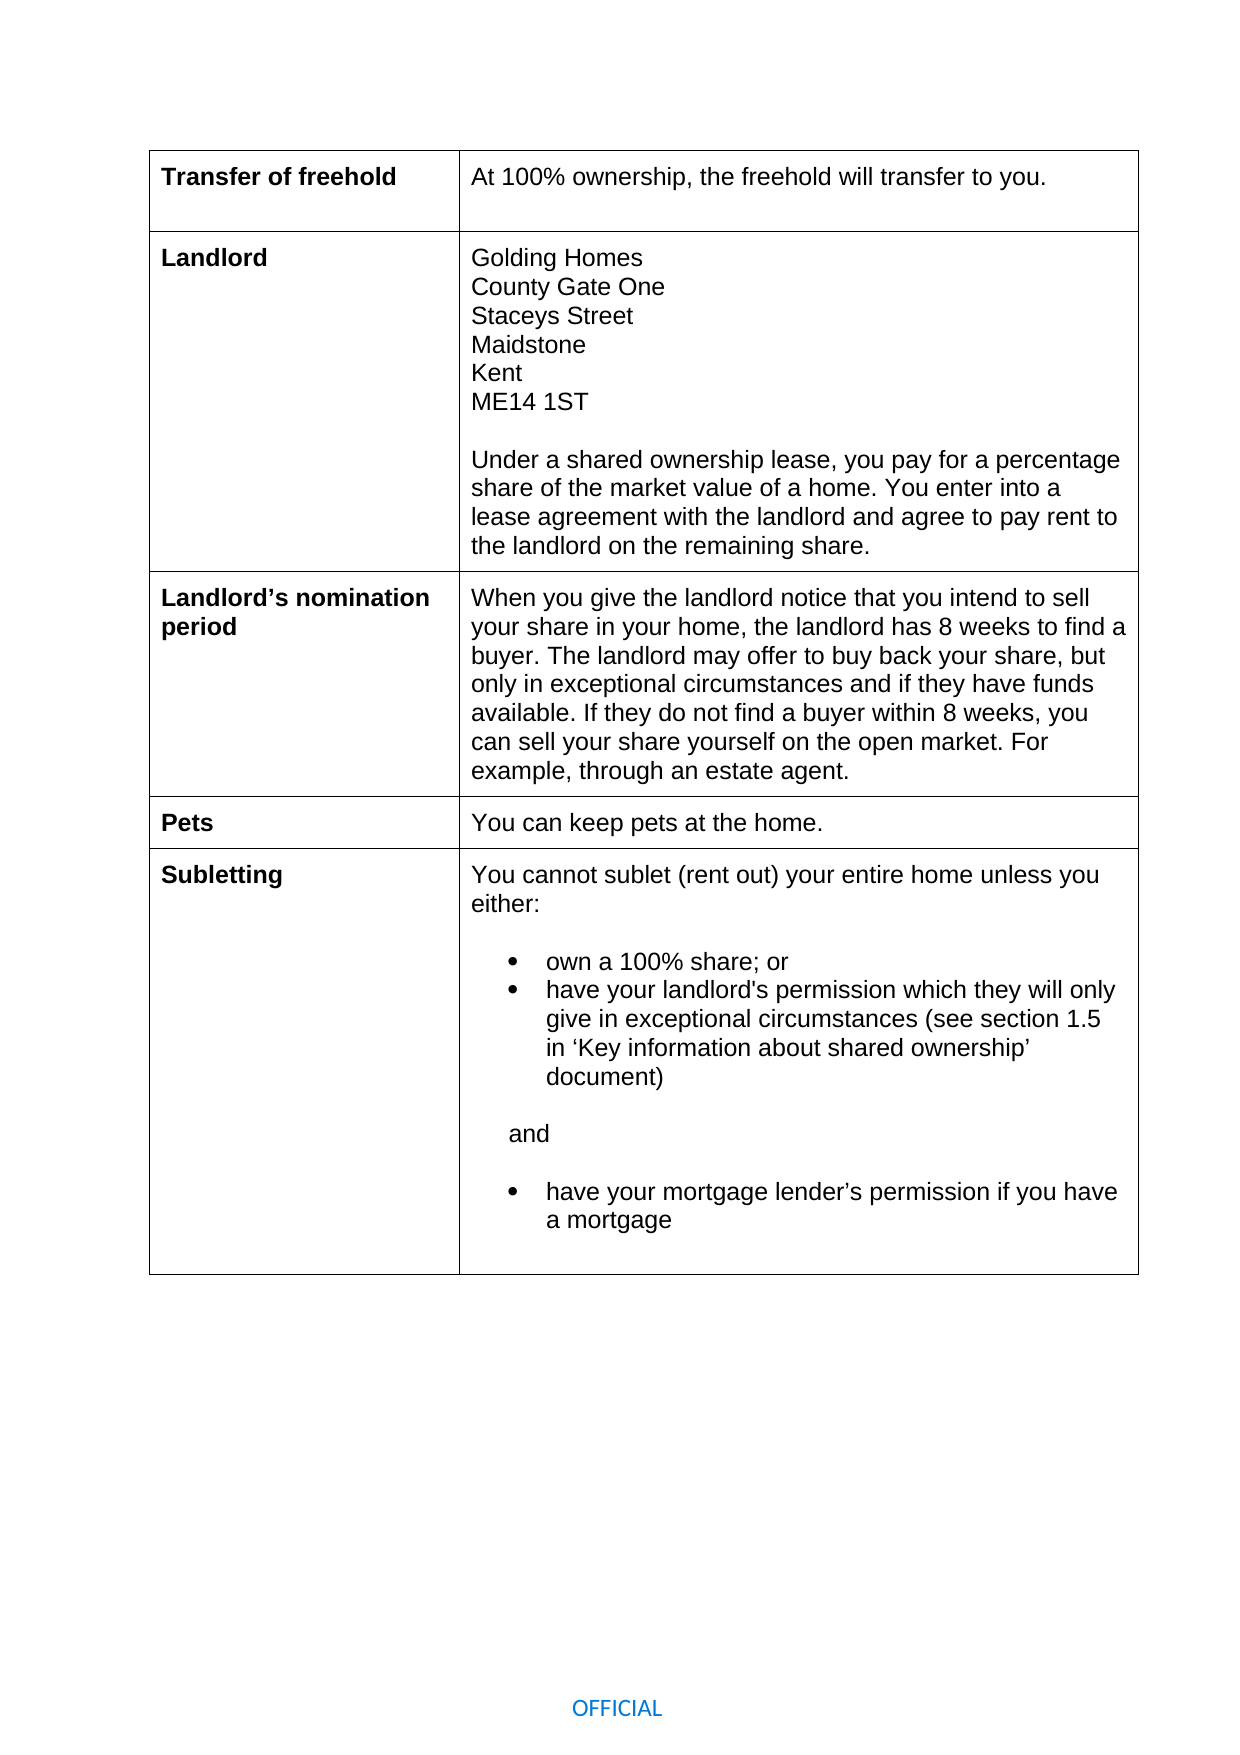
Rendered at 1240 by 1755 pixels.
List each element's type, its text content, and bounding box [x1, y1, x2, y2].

table_cell Landlord’s nomination period [150, 572, 459, 796]
table_cell When you give the landlord notice that you intend to sell your share in your home, the landlord has 8 weeks to find a buyer. The landlord may offer to buy back your share, but only in exceptional circumstances and if they have funds available. If they do not find a buyer within 8 weeks, you can sell your share yourself on the open market. For example, through an estate agent. [460, 572, 1138, 796]
table_cell Subletting [150, 849, 459, 1274]
table_cell You cannot sublet (rent out) your entire home unless you either: own a 100% share; or have your landlord's permission which they will only give in exceptional circumstances (see section 1.5 in ‘Key information about shared ownership’ document) and have your mortgage lender’s permission if you have a mortgage [460, 849, 1138, 1274]
table_cell Transfer of freehold [150, 151, 459, 231]
table_cell Golding Homes County Gate One Staceys Street Maidstone Kent ME14 1ST Under a shared ownership lease, you pay for a percentage share of the market value of a home. You enter into a lease agreement with the landlord and agree to pay rent to the landlord on the remaining share. [460, 232, 1138, 571]
table_cell Pets [150, 797, 459, 848]
table_cell You can keep pets at the home. [460, 797, 1138, 848]
table_cell At 100% ownership, the freehold will transfer to you. [460, 151, 1138, 231]
table_cell Landlord [150, 232, 459, 571]
